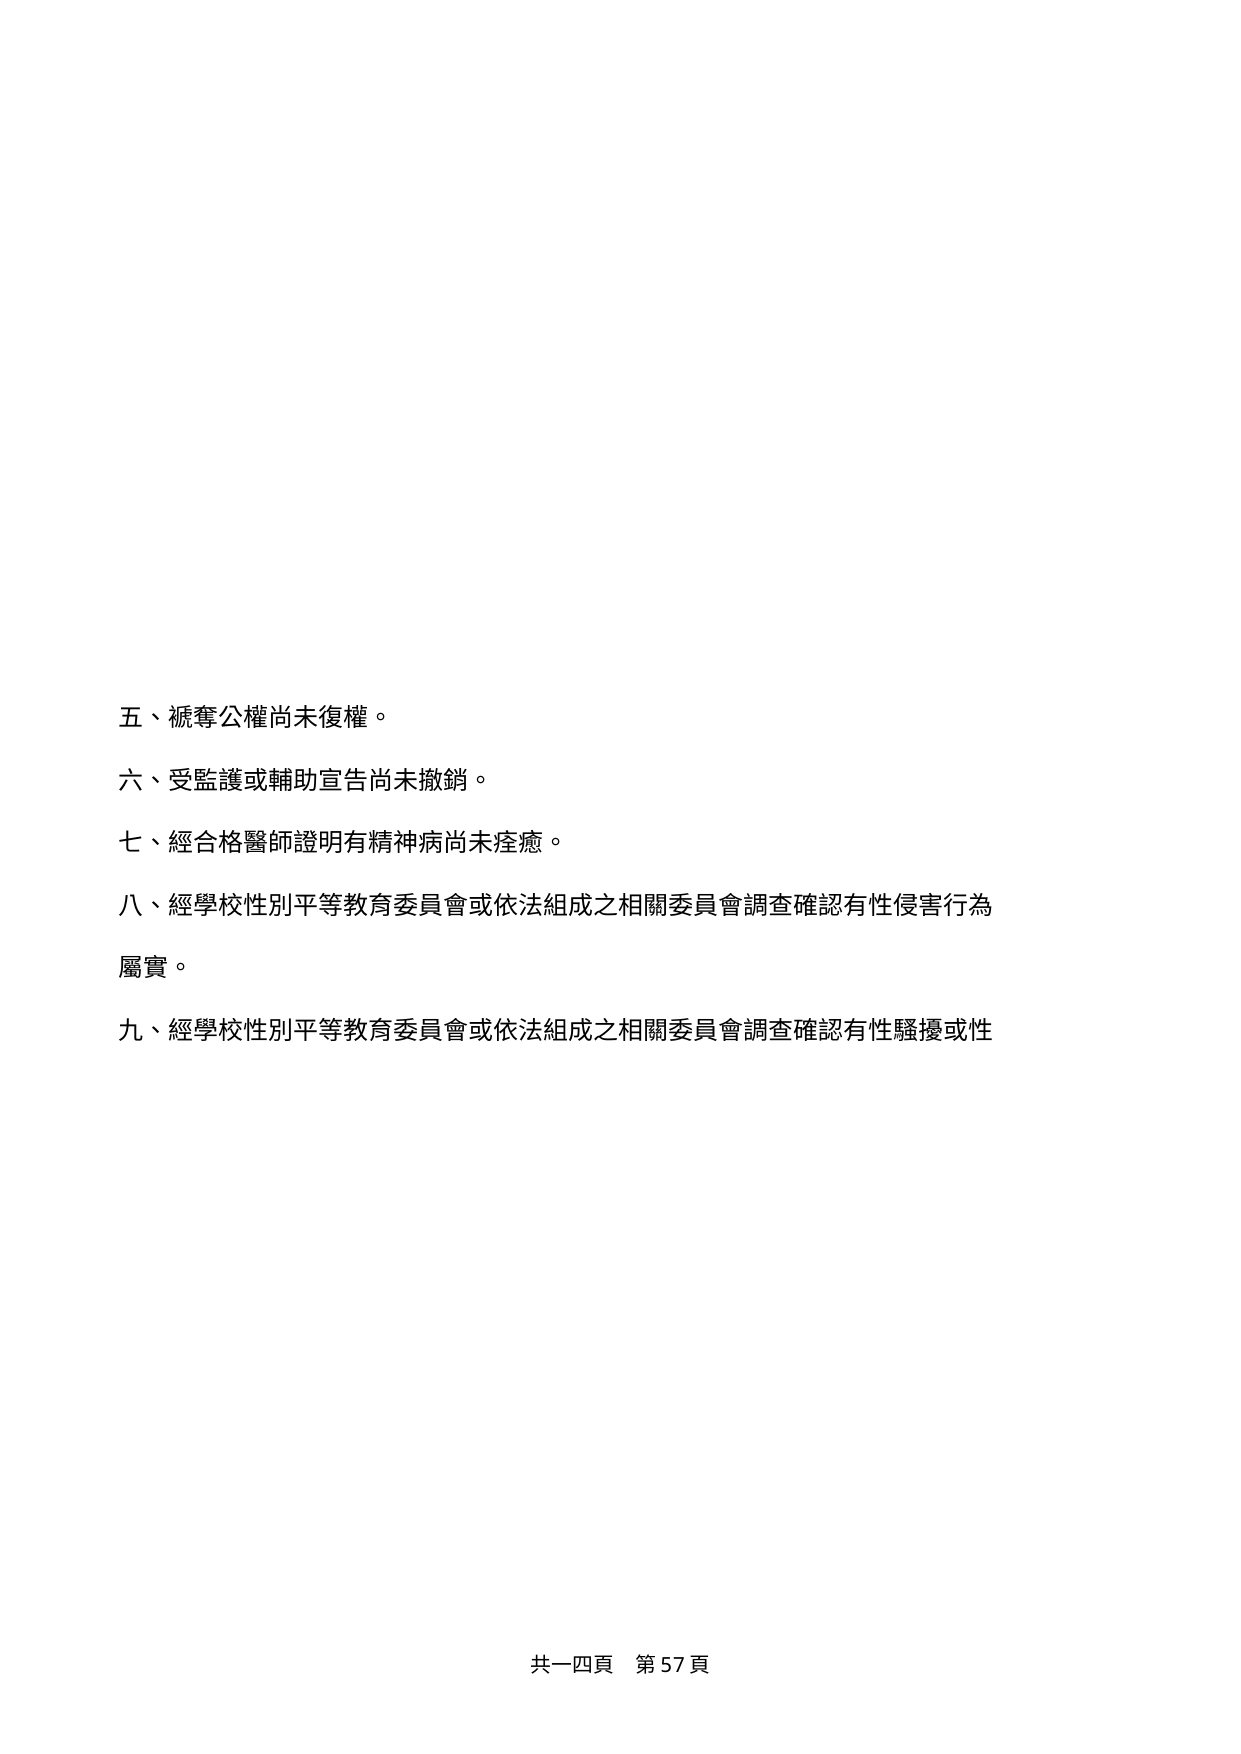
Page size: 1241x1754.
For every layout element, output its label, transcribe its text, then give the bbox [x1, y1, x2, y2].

text 八、經學校性別平等教育委員會或依法組成之相關委員會調查確認有性侵害行為 [118, 862, 1122, 924]
text 九、經學校性別平等教育委員會或依法組成之相關委員會調查確認有性騷擾或性 [118, 987, 1122, 1049]
text 五、褫奪公權尚未復權。 [118, 674, 1122, 737]
text 六、受監護或輔助宣告尚未撤銷。 [118, 737, 1122, 799]
text 七、經合格醫師證明有精神病尚未痊癒。 [118, 799, 1122, 862]
text 屬實。 [118, 924, 1122, 987]
